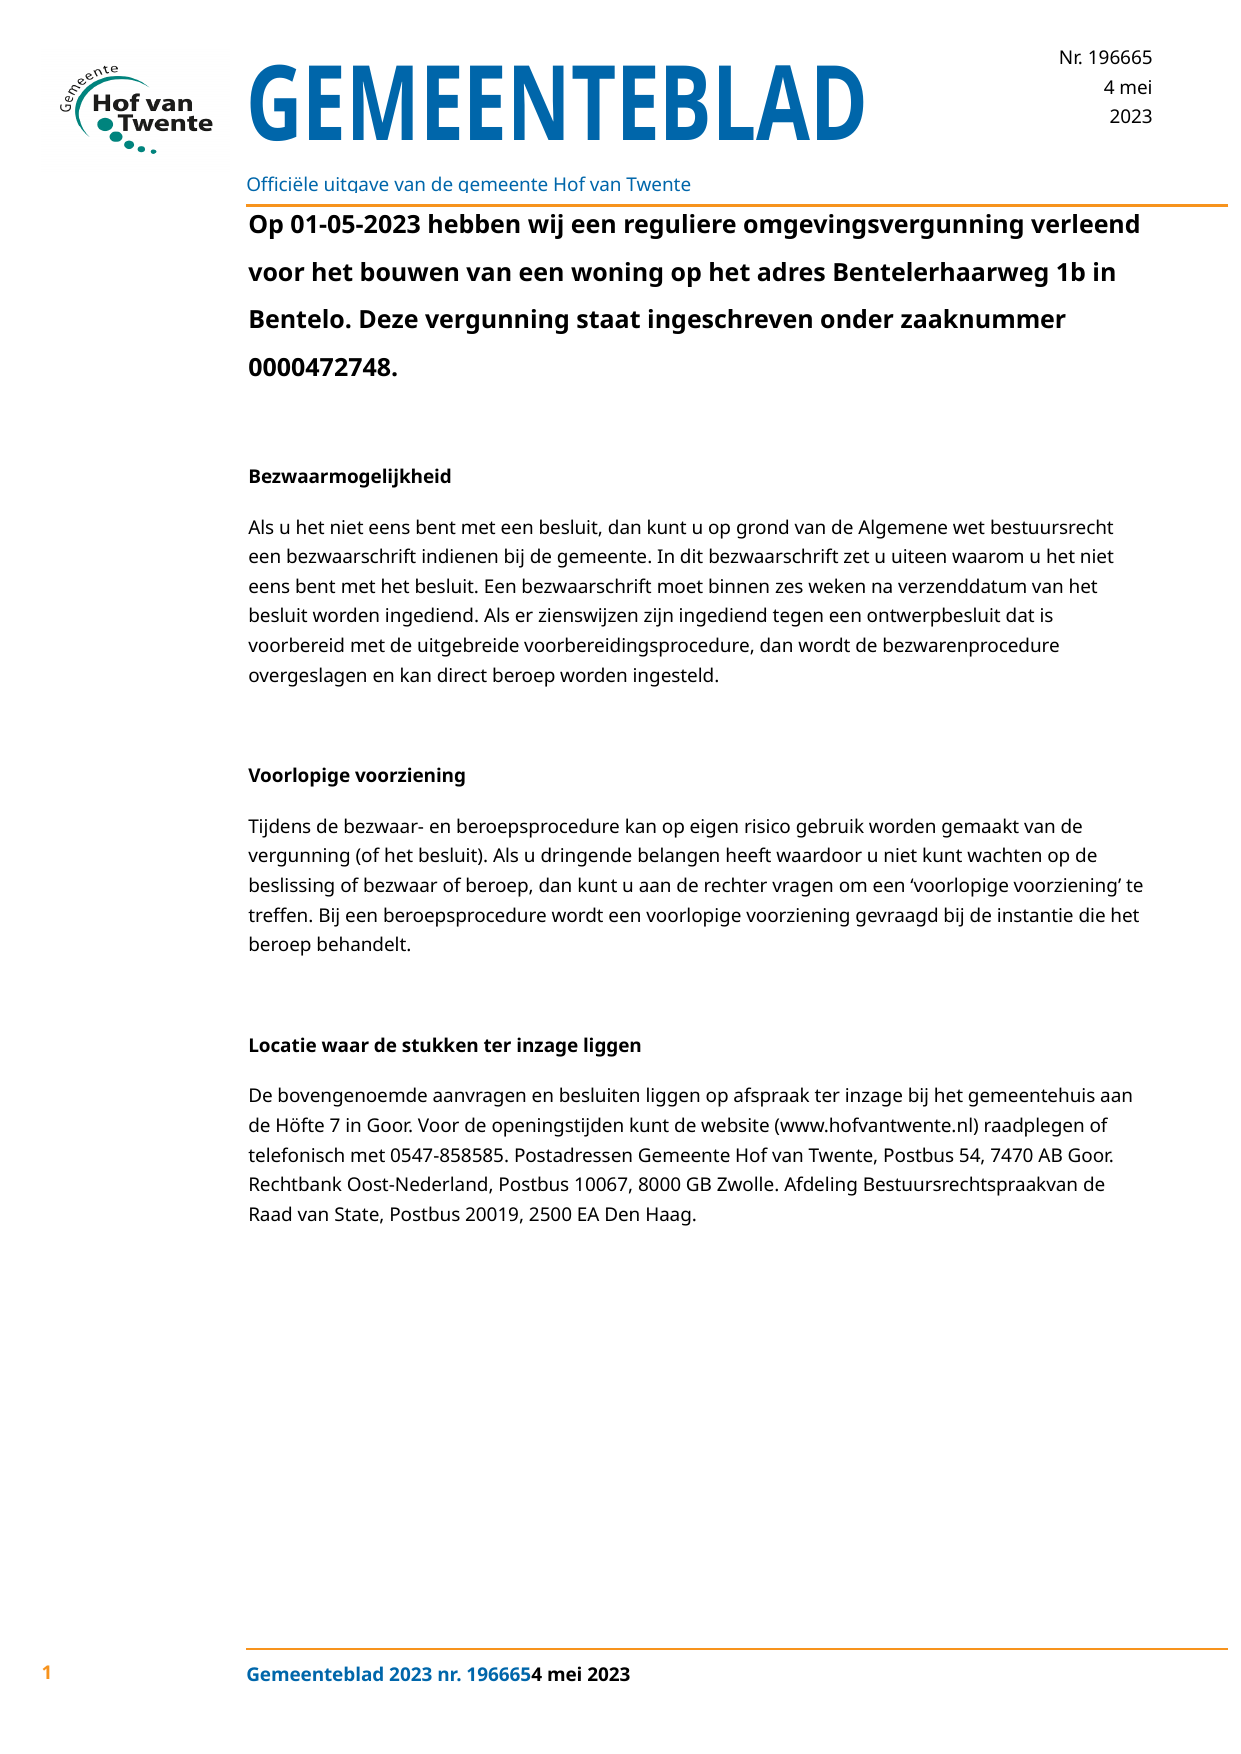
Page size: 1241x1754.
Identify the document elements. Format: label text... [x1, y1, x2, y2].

text De bovengenoemde aanvragen en besluiten liggen op afspraak ter inzage bij het gemeentehuis aan de Höfte 7 in Goor. Voor de openingstijden kunt de website (www.hofvantwente.nl) raadplegen of telefonisch met 0547-858585. Postadressen Gemeente Hof van Twente, Postbus 54, 7470 AB Goor. Rechtbank Oost-Nederland, Postbus 10067, 8000 GB Zwolle. Afdeling Bestuursrechtspraakvan de Raad van State, Postbus 20019, 2500 EA Den Haag. [248, 1083, 1152, 1227]
text Tijdens de bezwaar- en beroepsprocedure kan op eigen risico gebruik worden gemaakt van de vergunning (of het besluit). Als u dringende belangen heeft waardoor u niet kunt wachten op de beslissing of bezwaar of beroep, dan kunt u aan de rechter vragen om een ‘voorlopige voorziening’ te treffen. Bij een beroepsprocedure wordt een voorlopige voorziening gevraagd bij de instantie die het beroep behandelt. [248, 813, 1152, 957]
picture [41, 47, 231, 172]
text Op 01-05-2023 hebben wij een reguliere omgevingsvergunning verleend voor het bouwen van een woning op het adres Bentelerhaarweg 1b in Bentelo. Deze vergunning staat ingeschreven onder zaaknummer 0000472748. [248, 207, 1152, 384]
text Voorlopige voorziening [248, 763, 1152, 788]
text Bezwaarmogelijkheid [248, 463, 1152, 489]
text Als u het niet eens bent met een besluit, dan kunt u op grond van de Algemene wet bestuursrecht een bezwaarschrift indienen bij de gemeente. In dit bezwaarschrift zet u uiteen waarom u het niet eens bent met het besluit. Een bezwaarschrift moet binnen zes weken na verzenddatum van het besluit worden ingediend. Als er zienswijzen zijn ingediend tegen een ontwerpbesluit dat is voorbereid met de uitgebreide voorbereidingsprocedure, dan wordt de bezwarenprocedure overgeslagen en kan direct beroep worden ingesteld. [248, 514, 1152, 688]
text Locatie waar de stukken ter inzage liggen [248, 1032, 1152, 1058]
